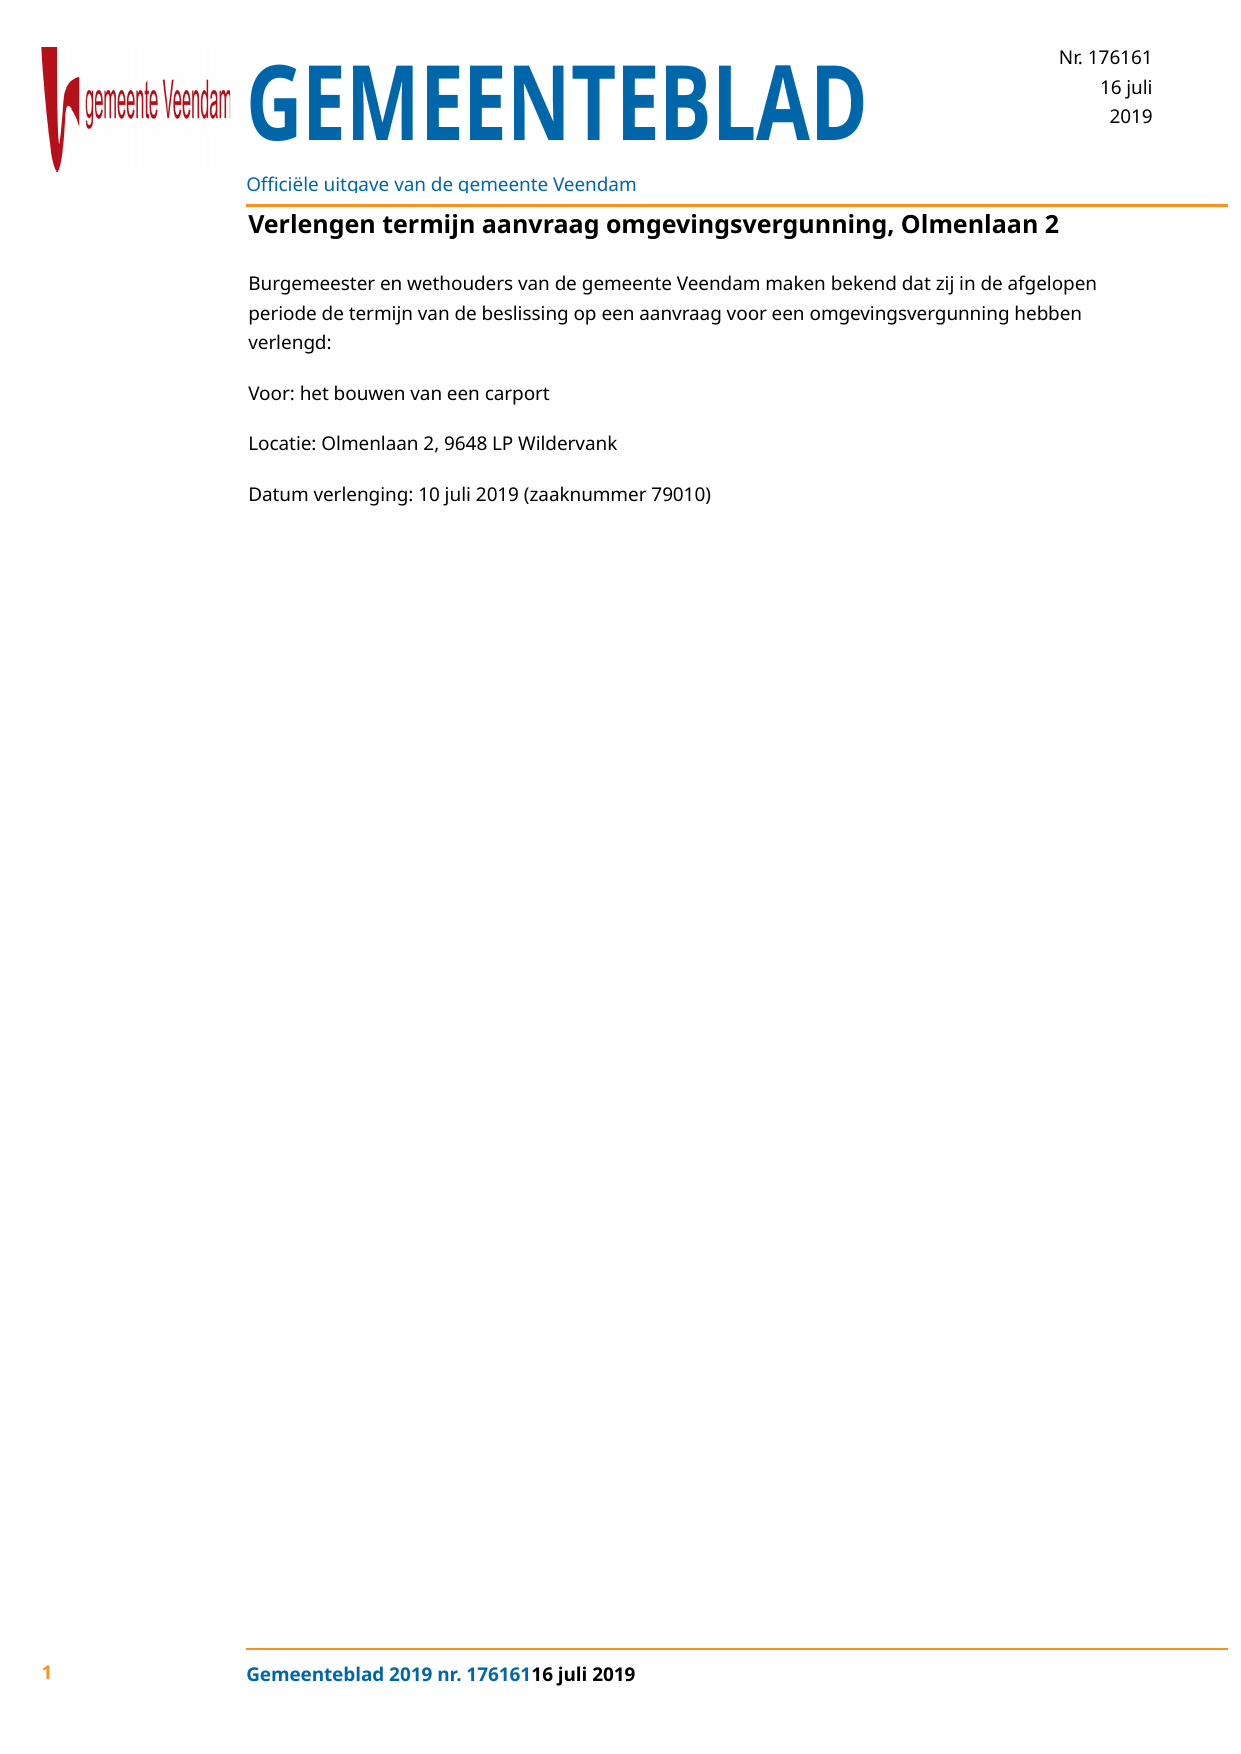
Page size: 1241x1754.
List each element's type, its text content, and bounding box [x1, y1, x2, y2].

text Burgemeester en wethouders van de gemeente Veendam maken bekend dat zij in de afgelopen periode de termijn van de beslissing op een aanvraag voor een omgevingsvergunning hebben verlengd: [248, 270, 1152, 355]
picture [41, 47, 231, 172]
text Voor: het bouwen van een carport [248, 380, 1152, 406]
text Datum verlenging: 10 juli 2019 (zaaknummer 79010) [248, 481, 1152, 506]
text Verlengen termijn aanvraag omgevingsvergunning, Olmenlaan 2 [248, 207, 1152, 241]
text Locatie: Olmenlaan 2, 9648 LP Wildervank [248, 430, 1152, 456]
